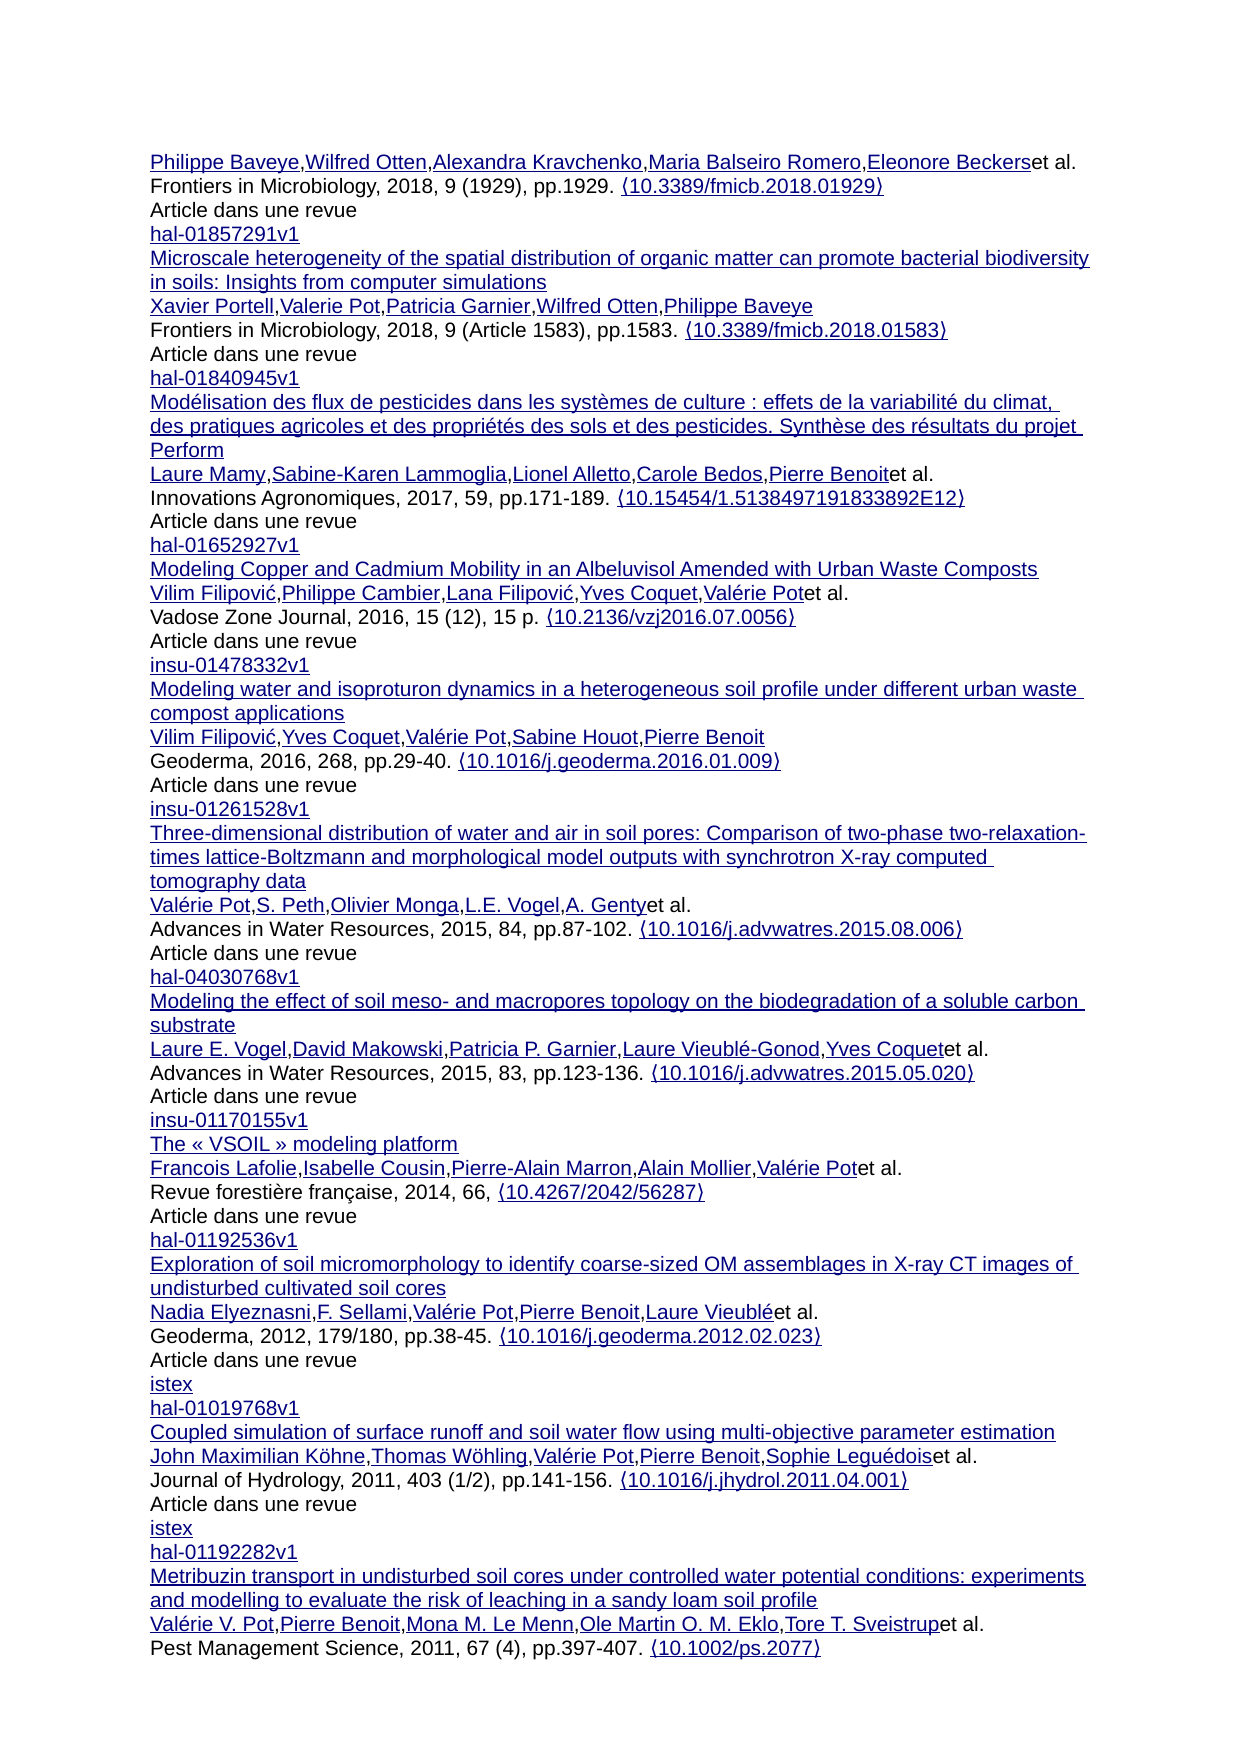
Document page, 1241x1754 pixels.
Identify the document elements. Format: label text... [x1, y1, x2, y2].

table_cell Modeling Copper and Cadmium Mobility in an Albeluvisol Amended with Urban Waste Composts Vilim Filipović,Philippe Cambier,Lana Filipović,Yves Coquet,Valérie Potet al. Vadose Zone Journal, 2016, 15 (12), 15 p. ⟨10.2136/vzj2016.07.0056⟩ Article dans une revue insu-01478332v1 [150, 557, 1090, 677]
table_cell in soils: Insights from computer simulations Xavier Portell,Valerie Pot,Patricia Garnier,Wilfred Otten,Philippe Baveye Frontiers in Microbiology, 2018, 9 (Article 1583), pp.1583. ⟨10.3389/fmicb.2018.01583⟩ Article dans une revue hal-01840945v1 [150, 268, 1090, 389]
table_cell Modeling the effect of soil meso- and macropores topology on the biodegradation of a soluble carbon substrate Laure E. Vogel,David Makowski,Patricia P. Garnier,Laure Vieublé-Gonod,Yves Coquetet al. Advances in Water Resources, 2015, 83, pp.123-136. ⟨10.1016/j.advwatres.2015.05.020⟩ Article dans une revue insu-01170155v1 [150, 989, 1090, 1132]
table_cell The « VSOIL » modeling platform Francois Lafolie,Isabelle Cousin,Pierre-Alain Marron,Alain Mollier,Valérie Potet al. Revue forestière française, 2014, 66, ⟨10.4267/2042/56287⟩ Article dans une revue hal-01192536v1 [150, 1132, 1090, 1252]
table_cell Exploration of soil micromorphology to identify coarse-sized OM assemblages in X-ray CT images of undisturbed cultivated soil cores Nadia Elyeznasni,F. Sellami,Valérie Pot,Pierre Benoit,Laure Vieubléet al. Geoderma, 2012, 179/180, pp.38-45. ⟨10.1016/j.geoderma.2012.02.023⟩ Article dans une revue istex hal-01019768v1 [150, 1252, 1090, 1420]
table_cell Microscale heterogeneity of the spatial distribution of organic matter can promote bacterial biodiversity [150, 246, 1090, 267]
table_cell Coupled simulation of surface runoff and soil water flow using multi-objective parameter estimation John Maximilian Köhne,Thomas Wöhling,Valérie Pot,Pierre Benoit,Sophie Leguédoiset al. Journal of Hydrology, 2011, 403 (1/2), pp.141-156. ⟨10.1016/j.jhydrol.2011.04.001⟩ Article dans une revue istex hal-01192282v1 [150, 1420, 1090, 1563]
table_cell Metribuzin transport in undisturbed soil cores under controlled water potential conditions: experiments and modelling to evaluate the risk of leaching in a sandy loam soil profile Valérie V. Pot,Pierre Benoit,Mona M. Le Menn,Ole Martin O. M. Eklo,Tore T. Sveistrupet al. Pest Management Science, 2011, 67 (4), pp.397-407. ⟨10.1002/ps.2077⟩ [150, 1564, 1090, 1659]
table_cell Three-dimensional distribution of water and air in soil pores: Comparison of two-phase two-relaxation-times lattice-Boltzmann and morphological model outputs with synchrotron X-ray computed tomography data Valérie Pot,S. Peth,Olivier Monga,L.E. Vogel,A. Gentyet al. Advances in Water Resources, 2015, 84, pp.87-102. ⟨10.1016/j.advwatres.2015.08.006⟩ Article dans une revue hal-04030768v1 [150, 821, 1090, 988]
table_cell Modélisation des flux de pesticides dans les systèmes de culture : effets de la variabilité du climat, des pratiques agricoles et des propriétés des sols et des pesticides. Synthèse des résultats du projet Perform Laure Mamy,Sabine-Karen Lammoglia,Lionel Alletto,Carole Bedos,Pierre Benoitet al. Innovations Agronomiques, 2017, 59, pp.171-189. ⟨10.15454/1.5138497191833892E12⟩ Article dans une revue hal-01652927v1 [150, 390, 1090, 557]
table_cell Philippe Baveye,Wilfred Otten,Alexandra Kravchenko,Maria Balseiro Romero,Eleonore Beckerset al. Frontiers in Microbiology, 2018, 9 (1929), pp.1929. ⟨10.3389/fmicb.2018.01929⟩ Article dans une revue hal-01857291v1 [150, 150, 1090, 246]
table_cell Modeling water and isoproturon dynamics in a heterogeneous soil profile under different urban waste compost applications Vilim Filipović,Yves Coquet,Valérie Pot,Sabine Houot,Pierre Benoit Geoderma, 2016, 268, pp.29-40. ⟨10.1016/j.geoderma.2016.01.009⟩ Article dans une revue insu-01261528v1 [150, 677, 1090, 821]
